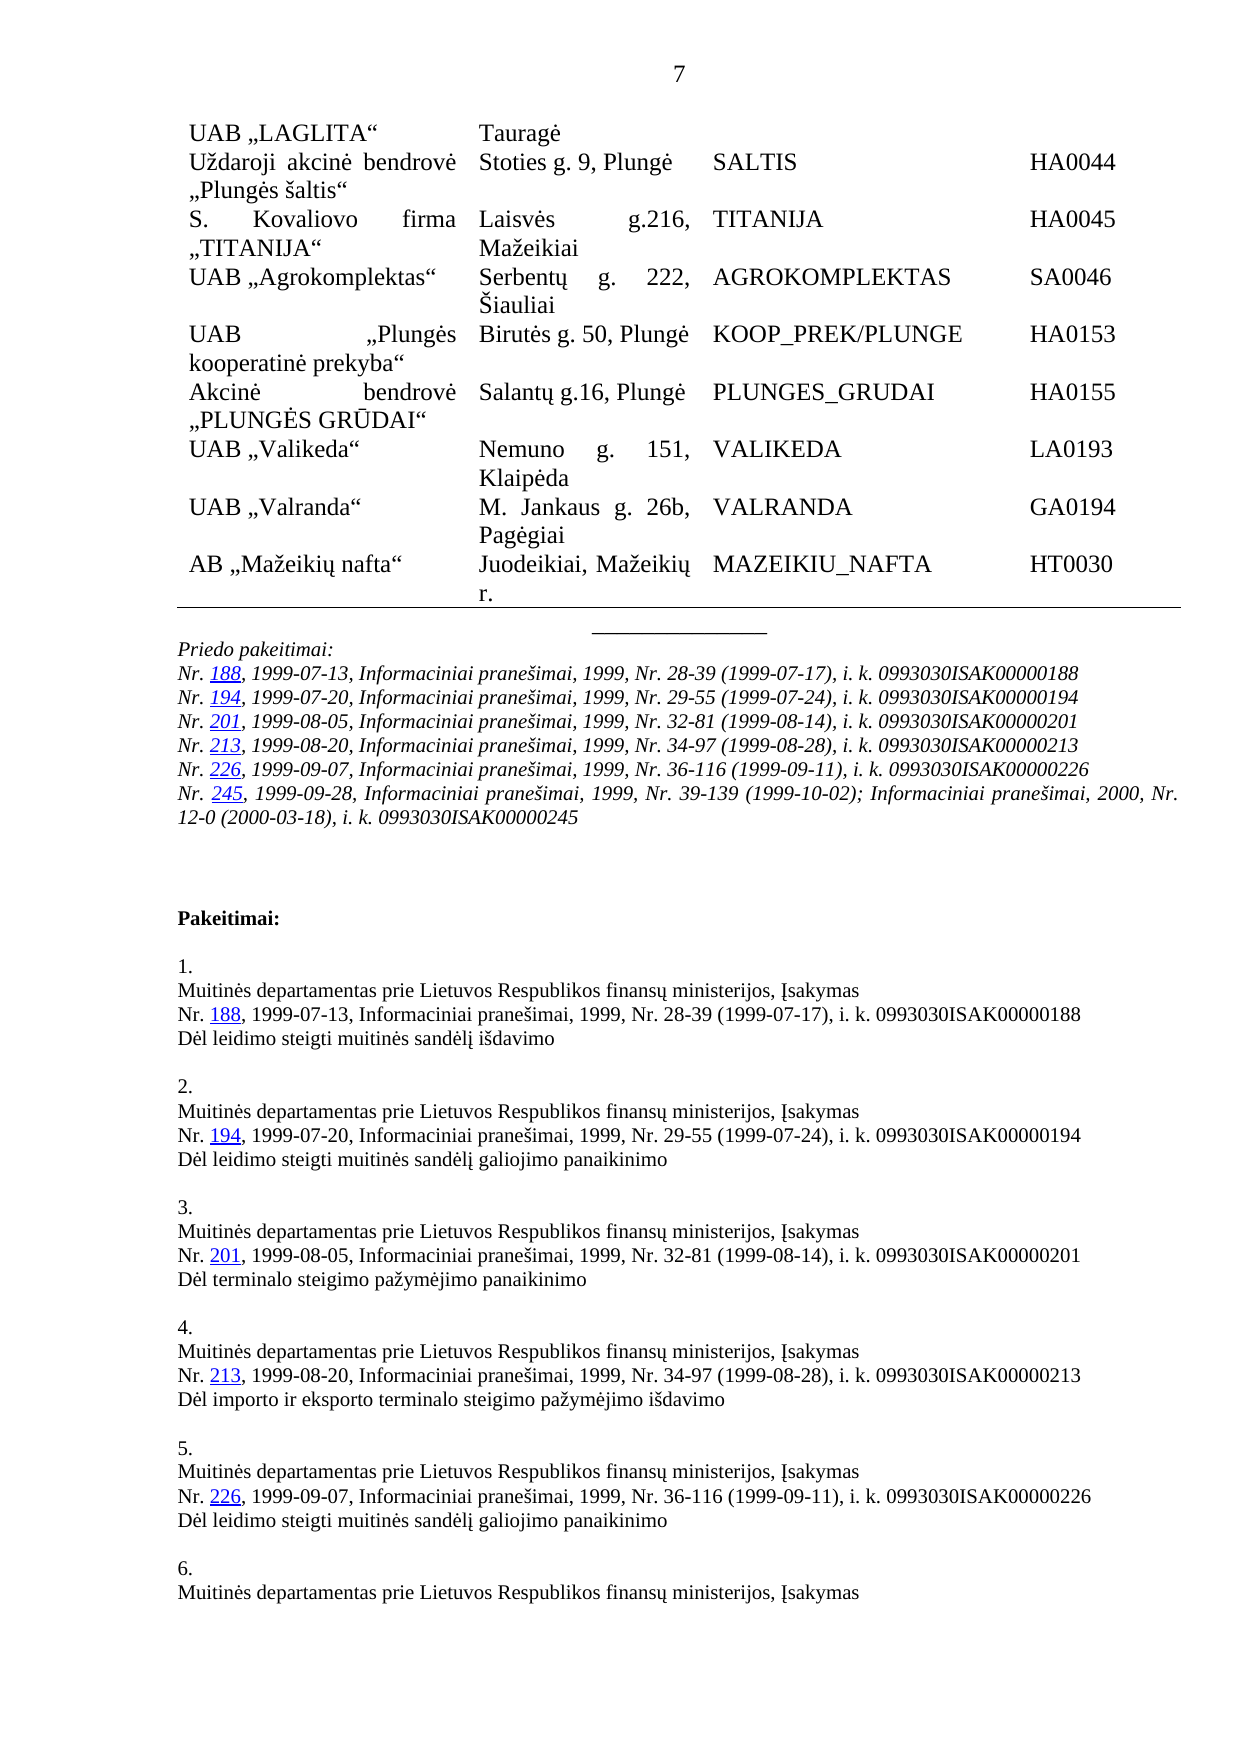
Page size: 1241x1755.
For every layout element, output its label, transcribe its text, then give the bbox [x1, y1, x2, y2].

text Nr. 201, 1999-08-05, Informaciniai pranešimai, 1999, Nr. 32-81 (1999-08-14), i. k. 0993030ISAK00000201 [177, 709, 1181, 733]
text Muitinės departamentas prie Lietuvos Respublikos finansų ministerijos, Įsakymas [177, 978, 1181, 1002]
table_cell Tauragė [468, 118, 701, 147]
text 3. [177, 1195, 1181, 1219]
text Muitinės departamentas prie Lietuvos Respublikos finansų ministerijos, Įsakymas [177, 1219, 1181, 1243]
text Nr. 201, 1999-08-05, Informaciniai pranešimai, 1999, Nr. 32-81 (1999-08-14), i. k. 0993030ISAK00000201 [177, 1243, 1181, 1267]
table_cell Birutės g. 50, Plungė [468, 319, 701, 377]
text ______________ [177, 608, 1181, 637]
table_cell HA0153 [1018, 319, 1181, 377]
table_cell Laisvės g.216, Mažeikiai [468, 204, 701, 262]
table_cell [701, 118, 1018, 147]
text Nr. 226, 1999-09-07, Informaciniai pranešimai, 1999, Nr. 36-116 (1999-09-11), i. k. 0993030ISAK00000226 [177, 1483, 1181, 1508]
text Dėl leidimo steigti muitinės sandėlį galiojimo panaikinimo [177, 1147, 1181, 1171]
text Dėl leidimo steigti muitinės sandėlį išdavimo [177, 1026, 1181, 1050]
text Nr. 188, 1999-07-13, Informaciniai pranešimai, 1999, Nr. 28-39 (1999-07-17), i. k. 0993030ISAK00000188 [177, 1002, 1181, 1026]
text Dėl leidimo steigti muitinės sandėlį galiojimo panaikinimo [177, 1508, 1181, 1532]
table_cell Nemuno g. 151, Klaipėda [468, 434, 701, 492]
text Nr. 188, 1999-07-13, Informaciniai pranešimai, 1999, Nr. 28-39 (1999-07-17), i. k. 0993030ISAK00000188 [177, 661, 1181, 685]
table_cell PLUNGES_GRUDAI [701, 377, 1018, 434]
text Dėl importo ir eksporto terminalo steigimo pažymėjimo išdavimo [177, 1387, 1181, 1411]
text Nr. 226, 1999-09-07, Informaciniai pranešimai, 1999, Nr. 36-116 (1999-09-11), i. k. 0993030ISAK00000226 [177, 757, 1181, 781]
table_cell Juodeikiai, Mažeikių r. [468, 549, 701, 607]
table_cell M. Jankaus g. 26b, Pagėgiai [468, 492, 701, 549]
table_cell UAB „Valranda“ [177, 492, 467, 549]
table_cell VALIKEDA [701, 434, 1018, 492]
table_cell Akcinė bendrovė „PLUNGĖS GRŪDAI“ [177, 377, 467, 434]
table_cell Salantų g.16, Plungė [468, 377, 701, 434]
text 4. [177, 1315, 1181, 1339]
table_cell VALRANDA [701, 492, 1018, 549]
text Nr. 213, 1999-08-20, Informaciniai pranešimai, 1999, Nr. 34-97 (1999-08-28), i. k. 0993030ISAK00000213 [177, 1363, 1181, 1387]
text Muitinės departamentas prie Lietuvos Respublikos finansų ministerijos, Įsakymas [177, 1098, 1181, 1123]
table_cell AB „Mažeikių nafta“ [177, 549, 467, 607]
table_cell SA0046 [1018, 262, 1181, 319]
text Nr. 245, 1999-09-28, Informaciniai pranešimai, 1999, Nr. 39-139 (1999-10-02); Informaciniai pranešimai, 2000, Nr. 12-0 (2000-03-18), i. k. 0993030ISAK00000245 [177, 781, 1181, 829]
table_cell TITANIJA [701, 204, 1018, 262]
table_cell KOOP_PREK/PLUNGE [701, 319, 1018, 377]
text Muitinės departamentas prie Lietuvos Respublikos finansų ministerijos, Įsakymas [177, 1339, 1181, 1363]
table_cell S. Kovaliovo firma „TITANIJA“ [177, 204, 467, 262]
table_cell [1018, 118, 1181, 147]
text Muitinės departamentas prie Lietuvos Respublikos finansų ministerijos, Įsakymas [177, 1580, 1181, 1604]
table_cell UAB „LAGLITA“ [177, 118, 467, 147]
table_cell HA0044 [1018, 147, 1181, 204]
text 2. [177, 1074, 1181, 1098]
text 1. [177, 954, 1181, 978]
text Dėl terminalo steigimo pažymėjimo panaikinimo [177, 1267, 1181, 1291]
text Nr. 194, 1999-07-20, Informaciniai pranešimai, 1999, Nr. 29-55 (1999-07-24), i. k. 0993030ISAK00000194 [177, 1123, 1181, 1147]
text 5. [177, 1435, 1181, 1459]
table_cell GA0194 [1018, 492, 1181, 549]
table_cell Serbentų g. 222, Šiauliai [468, 262, 701, 319]
text Nr. 213, 1999-08-20, Informaciniai pranešimai, 1999, Nr. 34-97 (1999-08-28), i. k. 0993030ISAK00000213 [177, 733, 1181, 757]
table_cell Stoties g. 9, Plungė [468, 147, 701, 204]
table_cell UAB „Plungės kooperatinė prekyba“ [177, 319, 467, 377]
text Pakeitimai: [177, 906, 1181, 930]
text 6. [177, 1556, 1181, 1580]
table_cell HA0155 [1018, 377, 1181, 434]
table_cell Uždaroji akcinė bendrovė „Plungės šaltis“ [177, 147, 467, 204]
table_cell SALTIS [701, 147, 1018, 204]
text Nr. 194, 1999-07-20, Informaciniai pranešimai, 1999, Nr. 29-55 (1999-07-24), i. k. 0993030ISAK00000194 [177, 685, 1181, 709]
table_cell AGROKOMPLEKTAS [701, 262, 1018, 319]
table_cell UAB „Valikeda“ [177, 434, 467, 492]
table_cell MAZEIKIU_NAFTA [701, 549, 1018, 607]
table_cell HA0045 [1018, 204, 1181, 262]
text Priedo pakeitimai: [177, 637, 1181, 661]
table_cell HT0030 [1018, 549, 1181, 607]
text Muitinės departamentas prie Lietuvos Respublikos finansų ministerijos, Įsakymas [177, 1459, 1181, 1483]
table_cell LA0193 [1018, 434, 1181, 492]
table_cell UAB „Agrokomplektas“ [177, 262, 467, 319]
